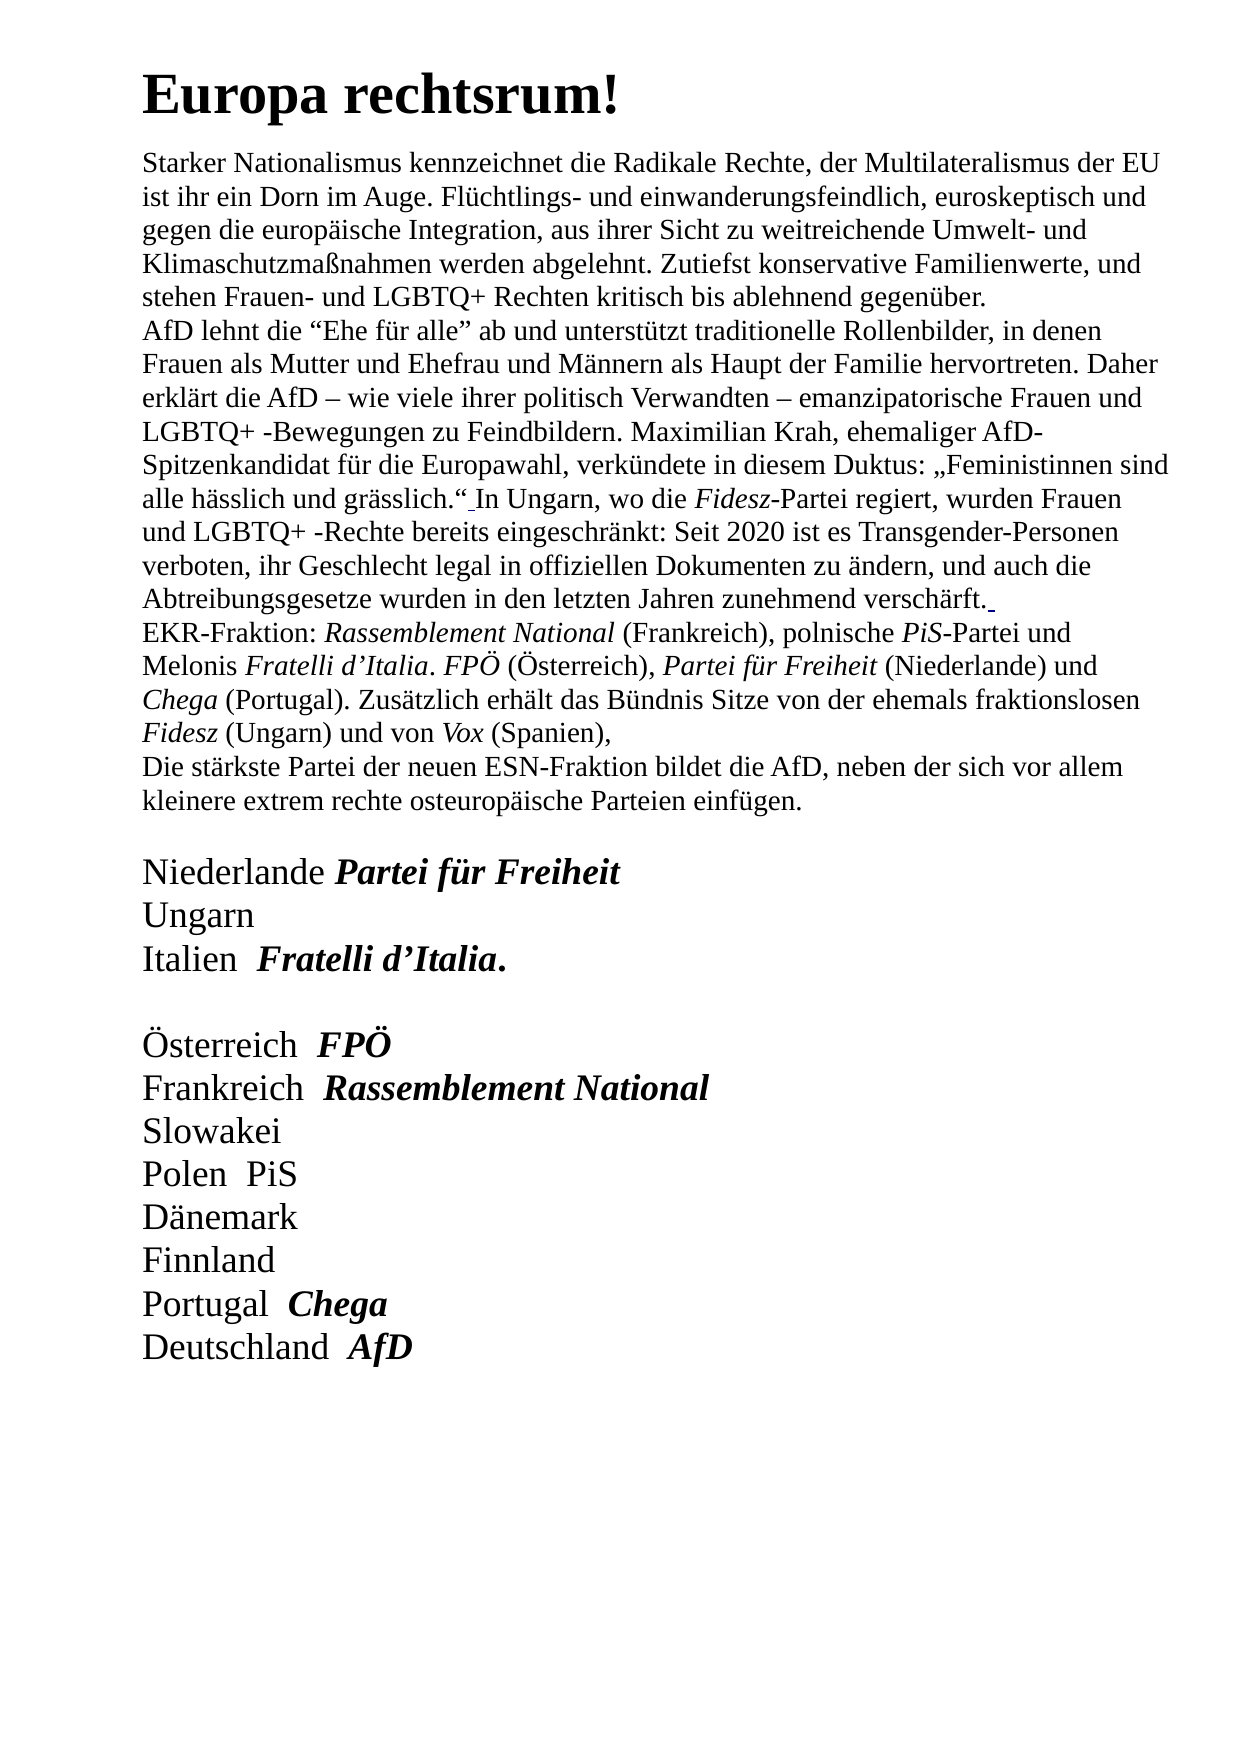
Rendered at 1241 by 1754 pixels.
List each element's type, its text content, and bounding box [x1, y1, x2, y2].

text Die stärkste Partei der neuen ESN-Fraktion bildet die AfD, neben der sich vor allem kleinere extrem rechte osteuropäische Parteien einfügen. [142, 749, 1173, 816]
text EKR-Fraktion: Rassemblement National (Frankreich), polnische PiS-Partei und Melonis Fratelli d’Italia. FPÖ (Österreich), Partei für Freiheit (Niederlande) und Chega (Portugal). Zusätzlich erhält das Bündnis Sitze von der ehemals fraktionslosen Fidesz (Ungarn) und von Vox (Spanien), [142, 615, 1173, 749]
text Polen PiS [142, 1152, 1173, 1195]
text Niederlande Partei für Freiheit [142, 850, 1173, 893]
text Portugal Chega [142, 1281, 1173, 1324]
text Ungarn [142, 893, 1173, 936]
text Italien Fratelli d’Italia. [142, 936, 1173, 979]
text Österreich FPÖ [142, 1022, 1173, 1065]
text Finnland [142, 1238, 1173, 1281]
text Europa rechtsrum! [142, 59, 1173, 126]
text Starker Nationalismus kennzeichnet die Radikale Rechte, der Multilateralismus der EU ist ihr ein Dorn im Auge. Flüchtlings- und einwanderungsfeindlich, euroskeptisch und gegen die europäische Integration, aus ihrer Sicht zu weitreichende Umwelt- und Klimaschutzmaßnahmen werden abgelehnt. Zutiefst konservative Familienwerte, und stehen Frauen- und LGBTQ+ Rechten kritisch bis ablehnend gegenüber. [142, 145, 1173, 313]
text Deutschland AfD [142, 1324, 1173, 1367]
text Frankreich Rassemblement National [142, 1065, 1173, 1108]
text AfD lehnt die “Ehe für alle” ab und unterstützt traditionelle Rollenbilder, in denen Frauen als Mutter und Ehefrau und Männern als Haupt der Familie hervortreten. Daher erklärt die AfD – wie viele ihrer politisch Verwandten – emanzipatorische Frauen und LGBTQ+ -Bewegungen zu Feindbildern. Maximilian Krah, ehemaliger AfD-Spitzenkandidat für die Europawahl, verkündete in diesem Duktus: „Feministinnen sind alle hässlich und grässlich.“ In Ungarn, wo die Fidesz-Partei regiert, wurden Frauen und LGBTQ+ -Rechte bereits eingeschränkt: Seit 2020 ist es Transgender-Personen verboten, ihr Geschlecht legal in offiziellen Dokumenten zu ändern, und auch die Abtreibungsgesetze wurden in den letzten Jahren zunehmend verschärft. [142, 313, 1173, 615]
text Dänemark [142, 1195, 1173, 1238]
text Slowakei [142, 1108, 1173, 1152]
